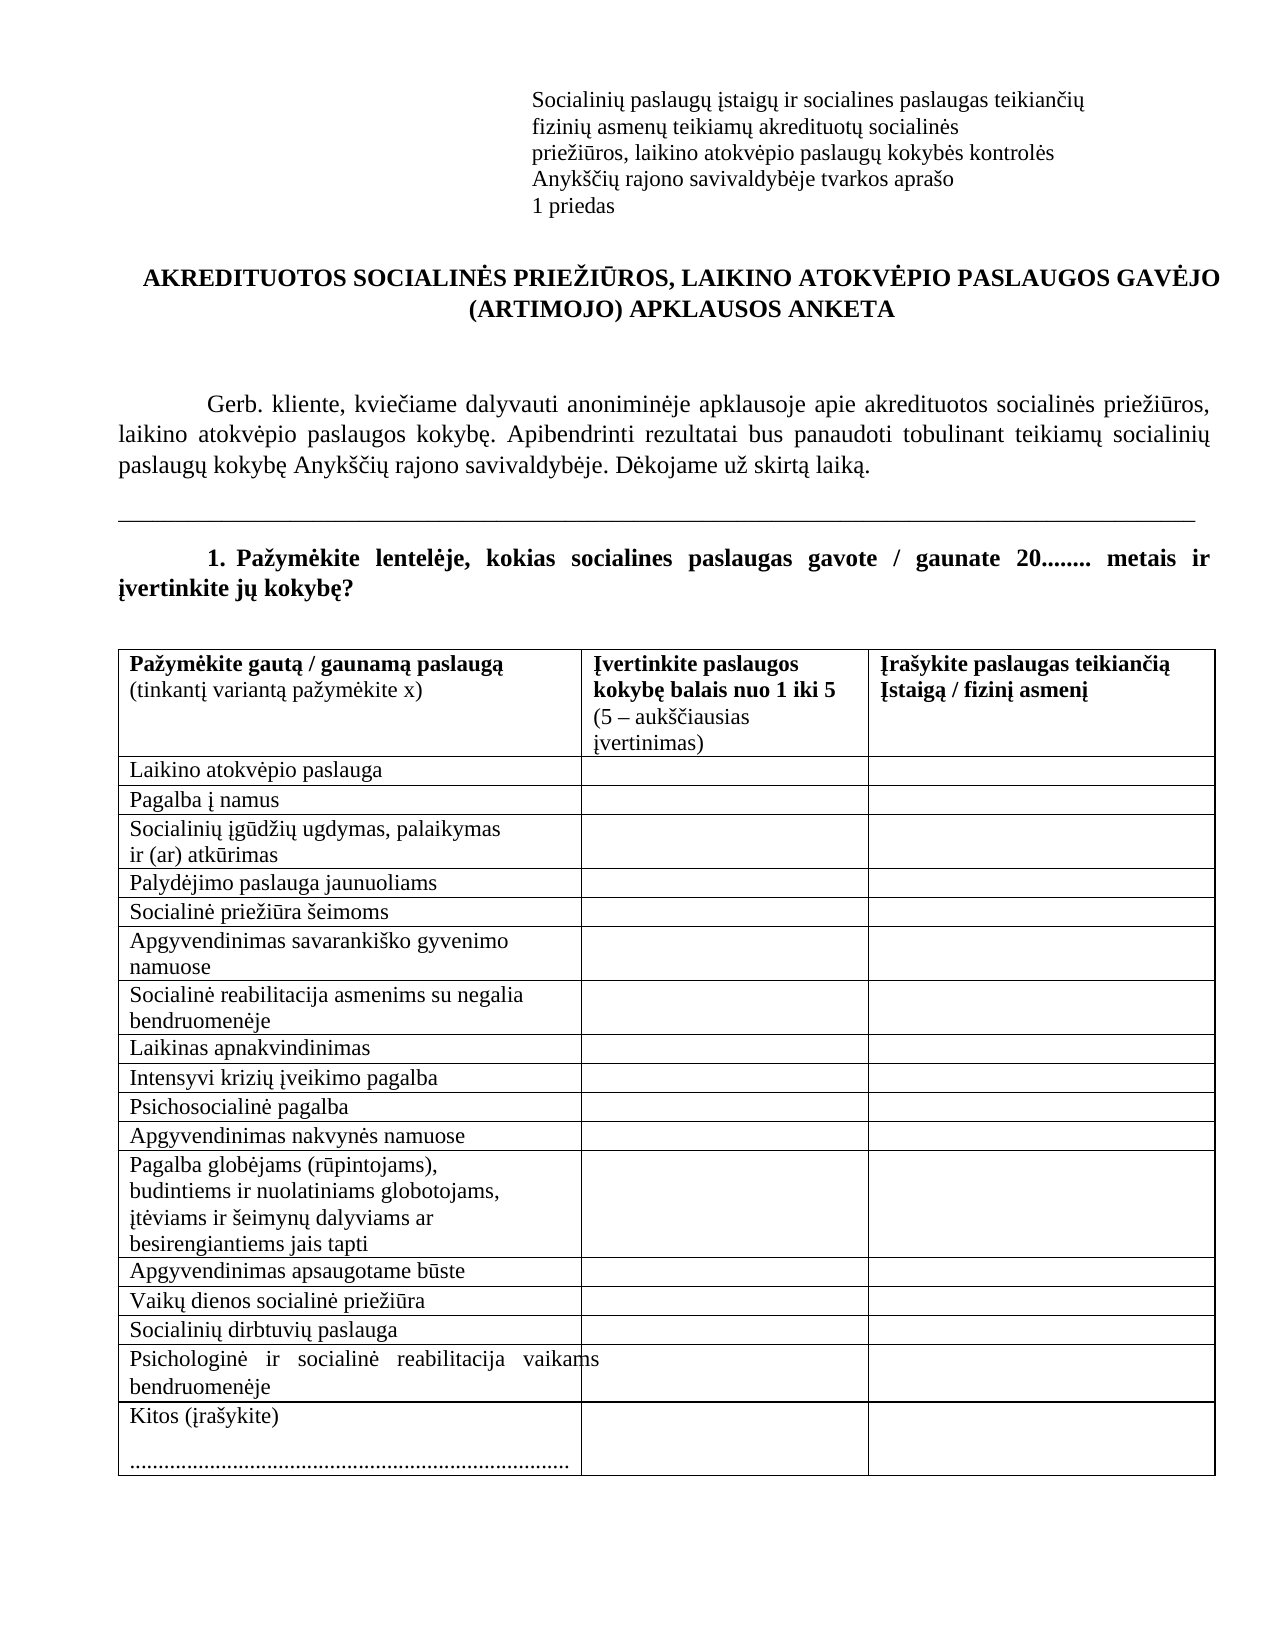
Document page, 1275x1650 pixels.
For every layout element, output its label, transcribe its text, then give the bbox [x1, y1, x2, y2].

table_cell [582, 757, 868, 785]
table_cell Socialinė priežiūra šeimoms [119, 898, 581, 926]
table_cell Psichologinė ir socialinė reabilitacija vaikams bendruomenėje [119, 1345, 581, 1401]
table_cell [869, 1287, 1214, 1315]
text AKREDITUOTOS SOCIALINĖS PRIEŽIŪROS, LAIKINO ATOKVĖPIO PASLAUGOS GAVĖJO (ARTIMOJO) APKLAUSOS ANKETA [118, 263, 1246, 323]
table_cell Palydėjimo paslauga jaunuoliams [119, 869, 581, 897]
table_cell [582, 1258, 868, 1286]
table_cell Intensyvi krizių įveikimo pagalba [119, 1064, 581, 1092]
table_cell [582, 1151, 868, 1257]
text Anykščių rajono savivaldybėje tvarkos aprašo [118, 166, 1216, 192]
table_cell [582, 786, 868, 814]
table_cell Apgyvendinimas apsaugotame būste [119, 1258, 581, 1286]
table_cell [869, 1316, 1214, 1344]
table_cell [869, 898, 1214, 926]
table_cell [869, 1035, 1214, 1063]
table_cell [582, 1093, 868, 1121]
table_cell [869, 786, 1214, 814]
text Socialinių paslaugų įstaigų ir socialines paslaugas teikiančių [118, 85, 1216, 113]
table_cell Laikinas apnakvindinimas [119, 1035, 581, 1063]
table_cell [869, 869, 1214, 897]
table_cell Apgyvendinimas savarankiško gyvenimo namuose [119, 927, 581, 980]
table_cell [869, 1258, 1214, 1286]
table_cell Psichosocialinė pagalba [119, 1093, 581, 1121]
table_cell [869, 815, 1214, 868]
table_cell [582, 1064, 868, 1092]
table_cell [582, 815, 868, 868]
table_cell [582, 1122, 868, 1150]
table_cell [582, 1403, 868, 1475]
table_cell Pagalba į namus [119, 786, 581, 814]
table_cell [869, 927, 1214, 980]
table_cell Kitos (įrašykite) ............................................................................. [119, 1403, 581, 1475]
table_cell [582, 981, 868, 1033]
table_cell [582, 1287, 868, 1315]
table_cell [582, 869, 868, 897]
table_cell Apgyvendinimas nakvynės namuose [119, 1122, 581, 1150]
table_cell Socialinė reabilitacija asmenims su negalia bendruomenėje [119, 981, 581, 1033]
table_header Įvertinkite paslaugos kokybę balais nuo 1 iki 5 (5 – aukščiausias įvertinimas) [582, 650, 868, 756]
table_cell [582, 1316, 868, 1344]
table_cell [869, 1093, 1214, 1121]
table_cell Pagalba globėjams (rūpintojams), budintiems ir nuolatiniams globotojams, įtėviams ir šeimynų dalyviams ar besirengiantiems jais tapti [119, 1151, 581, 1257]
table_cell [869, 1345, 1214, 1401]
text 1. Pažymėkite lentelėje, kokias socialines paslaugas gavote / gaunate 20........ metais ir įvertinkite jų kokybę? [118, 543, 1211, 602]
text ______________________________________________________________________________________________ [118, 498, 1246, 524]
table_cell [869, 1122, 1214, 1150]
text 1 priedas [118, 192, 1216, 218]
text fizinių asmenų teikiamų akredituotų socialinės [118, 113, 1216, 139]
table_header Pažymėkite gautą / gaunamą paslaugą (tinkantį variantą pažymėkite x) [119, 650, 581, 756]
table_cell [582, 1345, 868, 1401]
table_cell [582, 898, 868, 926]
text priežiūros, laikino atokvėpio paslaugų kokybės kontrolės [118, 139, 1216, 166]
table_cell [869, 1403, 1214, 1475]
table_cell [869, 981, 1214, 1033]
table_header Įrašykite paslaugas teikiančią Įstaigą / fizinį asmenį [869, 650, 1214, 756]
table_cell Socialinių dirbtuvių paslauga [119, 1316, 581, 1344]
table_cell Vaikų dienos socialinė priežiūra [119, 1287, 581, 1315]
table_cell [582, 927, 868, 980]
table_cell [582, 1035, 868, 1063]
table_cell [869, 757, 1214, 785]
table_cell Socialinių įgūdžių ugdymas, palaikymas ir (ar) atkūrimas [119, 815, 581, 868]
text Gerb. kliente, kviečiame dalyvauti anoniminėje apklausoje apie akredituotos socialinės priežiūros, laikino atokvėpio paslaugos kokybę. Apibendrinti rezultatai bus panaudoti tobulinant teikiamų socialinių paslaugų kokybę Anykščių rajono savivaldybėje. Dėkojame už skirtą laiką. [118, 389, 1211, 479]
table_cell [869, 1064, 1214, 1092]
table_cell [869, 1151, 1214, 1257]
table_cell Laikino atokvėpio paslauga [119, 757, 581, 785]
